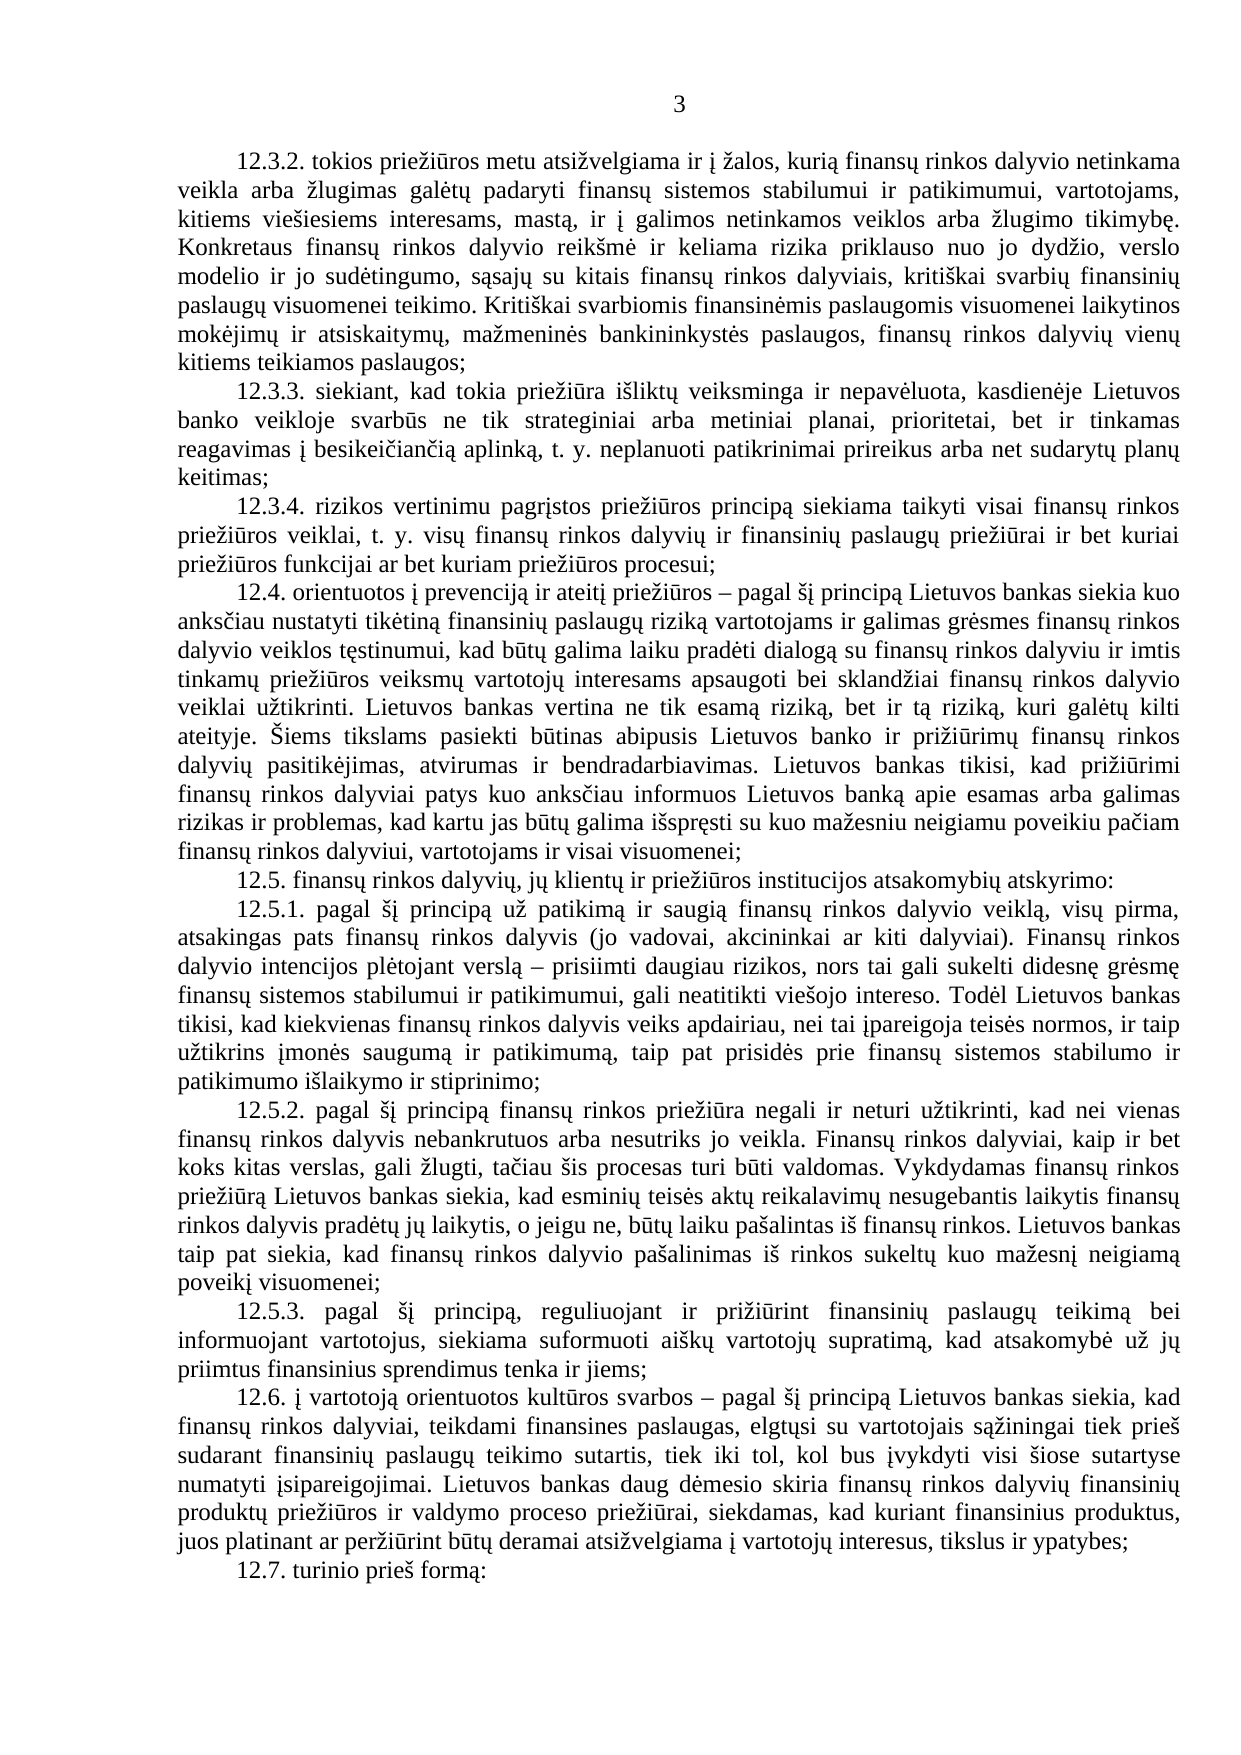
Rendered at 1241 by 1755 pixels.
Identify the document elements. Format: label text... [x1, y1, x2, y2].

text 12.3.2. tokios priežiūros metu atsižvelgiama ir į žalos, kurią finansų rinkos dalyvio netinkama veikla arba žlugimas galėtų padaryti finansų sistemos stabilumui ir patikimumui, vartotojams, kitiems viešiesiems interesams, mastą, ir į galimos netinkamos veiklos arba žlugimo tikimybę. Konkretaus finansų rinkos dalyvio reikšmė ir keliama rizika priklauso nuo jo dydžio, verslo modelio ir jo sudėtingumo, sąsajų su kitais finansų rinkos dalyviais, kritiškai svarbių finansinių paslaugų visuomenei teikimo. Kritiškai svarbiomis finansinėmis paslaugomis visuomenei laikytinos mokėjimų ir atsiskaitymų, mažmeninės bankininkystės paslaugos, finansų rinkos dalyvių vienų kitiems teikiamos paslaugos; [177, 146, 1181, 376]
text 12.5.1. pagal šį principą už patikimą ir saugią finansų rinkos dalyvio veiklą, visų pirma, atsakingas pats finansų rinkos dalyvis (jo vadovai, akcininkai ar kiti dalyviai). Finansų rinkos dalyvio intencijos plėtojant verslą – prisiimti daugiau rizikos, nors tai gali sukelti didesnę grėsmę finansų sistemos stabilumui ir patikimumui, gali neatitikti viešojo intereso. Todėl Lietuvos bankas tikisi, kad kiekvienas finansų rinkos dalyvis veiks apdairiau, nei tai įpareigoja teisės normos, ir taip užtikrins įmonės saugumą ir patikimumą, taip pat prisidės prie finansų sistemos stabilumo ir patikimumo išlaikymo ir stiprinimo; [177, 894, 1181, 1095]
text 12.5.2. pagal šį principą finansų rinkos priežiūra negali ir neturi užtikrinti, kad nei vienas finansų rinkos dalyvis nebankrutuos arba nesutriks jo veikla. Finansų rinkos dalyviai, kaip ir bet koks kitas verslas, gali žlugti, tačiau šis procesas turi būti valdomas. Vykdydamas finansų rinkos priežiūrą Lietuvos bankas siekia, kad esminių teisės aktų reikalavimų nesugebantis laikytis finansų rinkos dalyvis pradėtų jų laikytis, o jeigu ne, būtų laiku pašalintas iš finansų rinkos. Lietuvos bankas taip pat siekia, kad finansų rinkos dalyvio pašalinimas iš rinkos sukeltų kuo mažesnį neigiamą poveikį visuomenei; [177, 1095, 1181, 1296]
text 12.5.3. pagal šį principą, reguliuojant ir prižiūrint finansinių paslaugų teikimą bei informuojant vartotojus, siekiama suformuoti aiškų vartotojų supratimą, kad atsakomybė už jų priimtus finansinius sprendimus tenka ir jiems; [177, 1296, 1181, 1382]
text 12.7. turinio prieš formą: [177, 1555, 1181, 1584]
text 12.4. orientuotos į prevenciją ir ateitį priežiūros – pagal šį principą Lietuvos bankas siekia kuo anksčiau nustatyti tikėtiną finansinių paslaugų riziką vartotojams ir galimas grėsmes finansų rinkos dalyvio veiklos tęstinumui, kad būtų galima laiku pradėti dialogą su finansų rinkos dalyviu ir imtis tinkamų priežiūros veiksmų vartotojų interesams apsaugoti bei sklandžiai finansų rinkos dalyvio veiklai užtikrinti. Lietuvos bankas vertina ne tik esamą riziką, bet ir tą riziką, kuri galėtų kilti ateityje. Šiems tikslams pasiekti būtinas abipusis Lietuvos banko ir prižiūrimų finansų rinkos dalyvių pasitikėjimas, atvirumas ir bendradarbiavimas. Lietuvos bankas tikisi, kad prižiūrimi finansų rinkos dalyviai patys kuo anksčiau informuos Lietuvos banką apie esamas arba galimas rizikas ir problemas, kad kartu jas būtų galima išspręsti su kuo mažesniu neigiamu poveikiu pačiam finansų rinkos dalyviui, vartotojams ir visai visuomenei; [177, 577, 1181, 865]
text 12.3.3. siekiant, kad tokia priežiūra išliktų veiksminga ir nepavėluota, kasdienėje Lietuvos banko veikloje svarbūs ne tik strateginiai arba metiniai planai, prioritetai, bet ir tinkamas reagavimas į besikeičiančią aplinką, t. y. neplanuoti patikrinimai prireikus arba net sudarytų planų keitimas; [177, 376, 1181, 491]
text 12.3.4. rizikos vertinimu pagrįstos priežiūros principą siekiama taikyti visai finansų rinkos priežiūros veiklai, t. y. visų finansų rinkos dalyvių ir finansinių paslaugų priežiūrai ir bet kuriai priežiūros funkcijai ar bet kuriam priežiūros procesui; [177, 491, 1181, 577]
text 12.5. finansų rinkos dalyvių, jų klientų ir priežiūros institucijos atsakomybių atskyrimo: [177, 865, 1181, 894]
text 12.6. į vartotoją orientuotos kultūros svarbos – pagal šį principą Lietuvos bankas siekia, kad finansų rinkos dalyviai, teikdami finansines paslaugas, elgtųsi su vartotojais sąžiningai tiek prieš sudarant finansinių paslaugų teikimo sutartis, tiek iki tol, kol bus įvykdyti visi šiose sutartyse numatyti įsipareigojimai. Lietuvos bankas daug dėmesio skiria finansų rinkos dalyvių finansinių produktų priežiūros ir valdymo proceso priežiūrai, siekdamas, kad kuriant finansinius produktus, juos platinant ar peržiūrint būtų deramai atsižvelgiama į vartotojų interesus, tikslus ir ypatybes; [177, 1382, 1181, 1555]
